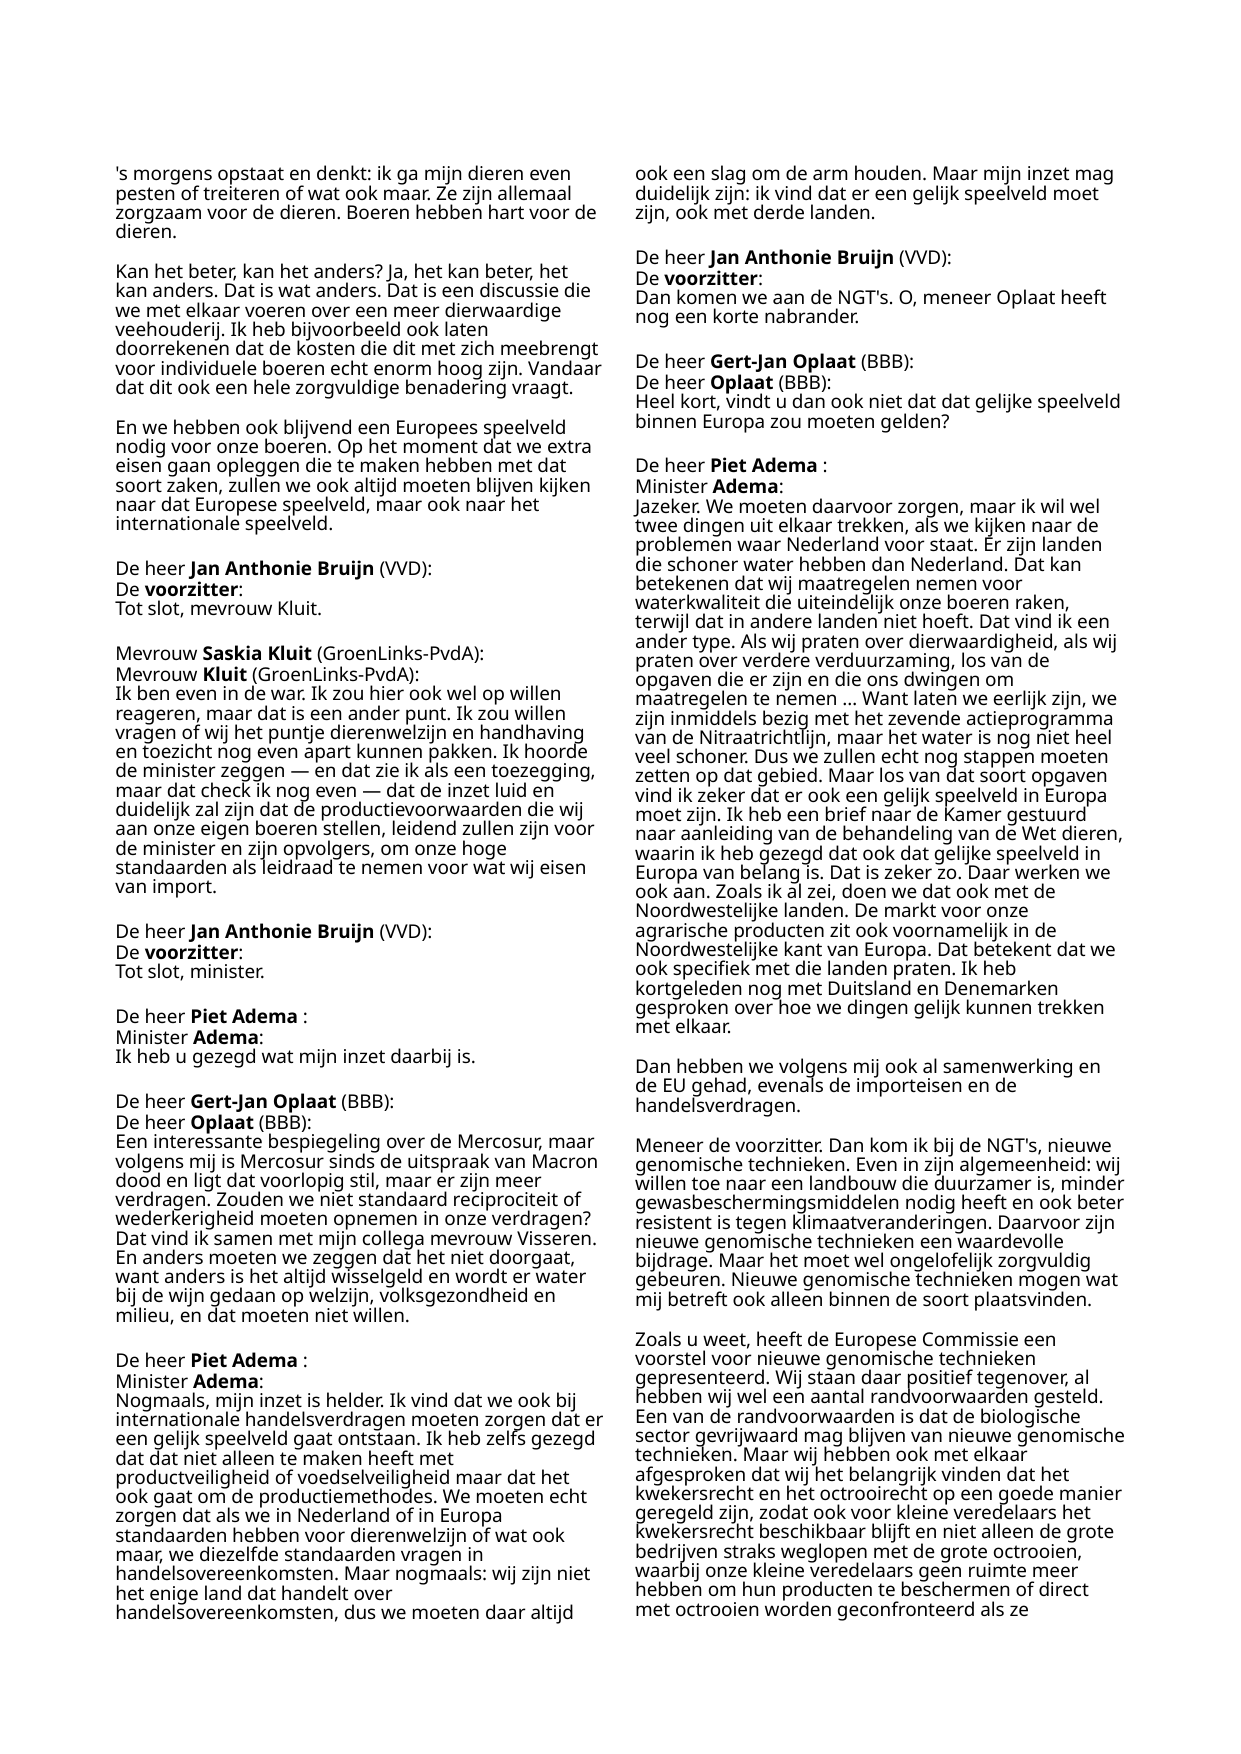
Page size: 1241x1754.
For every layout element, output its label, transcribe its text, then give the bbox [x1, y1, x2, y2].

text De voorzitter: [115, 944, 605, 963]
text Dan komen we aan de NGT's. O, meneer Oplaat heeft nog een korte nabrander. [635, 289, 1125, 327]
text De heer Piet Adema : [115, 1347, 605, 1373]
text Kan het beter, kan het anders? Ja, het kan beter, het kan anders. Dat is wat anders. Dat is een discussie die we met elkaar voeren over een meer dierwaardige veehouderij. Ik heb bijvoorbeeld ook laten doorrekenen dat de kosten die dit met zich meebrengt voor individuele boeren echt enorm hoog zijn. Vandaar dat dit ook een hele zorgvuldige benadering vraagt. [115, 263, 605, 398]
text Mevrouw Kluit (GroenLinks-PvdA): [115, 666, 605, 685]
text Een interessante bespiegeling over de Mercosur, maar volgens mij is Mercosur sinds de uitspraak van Macron dood en ligt dat voorlopig stil, maar er zijn meer verdragen. Zouden we niet standaard reciprociteit of wederkerigheid moeten opnemen in onze verdragen? Dat vind ik samen met mijn collega mevrouw Visseren. En anders moeten we zeggen dat het niet doorgaat, want anders is het altijd wisselgeld en wordt er water bij de wijn gedaan op welzijn, volksgezondheid en milieu, en dat moeten niet willen. [115, 1133, 605, 1326]
text Minister Adema: [635, 478, 1125, 498]
text Zoals u weet, heeft de Europese Commissie een voorstel voor nieuwe genomische technieken gepresenteerd. Wij staan daar positief tegenover, al hebben wij wel een aantal randvoorwaarden gesteld. Een van de randvoorwaarden is dat de biologische sector gevrijwaard mag blijven van nieuwe genomische technieken. Maar wij hebben ook met elkaar afgesproken dat wij het belangrijk vinden dat het kwekersrecht en het octrooirecht op een goede manier geregeld zijn, zodat ook voor kleine veredelaars het kwekersrecht beschikbaar blijft en niet alleen de grote bedrijven straks weglopen met de grote octrooien, waarbij onze kleine veredelaars geen ruimte meer hebben om hun producten te beschermen of direct met octrooien worden geconfronteerd als ze [635, 1331, 1125, 1620]
text Minister Adema: [115, 1029, 605, 1048]
text De heer Jan Anthonie Bruijn (VVD): [115, 918, 605, 944]
text Ik ben even in de war. Ik zou hier ook wel op willen reageren, maar dat is een ander punt. Ik zou willen vragen of wij het puntje dierenwelzijn en handhaving en toezicht nog even apart kunnen pakken. Ik hoorde de minister zeggen — en dat zie ik als een toezegging, maar dat check ik nog even — dat de inzet luid en duidelijk zal zijn dat de productievoorwaarden die wij aan onze eigen boeren stellen, leidend zullen zijn voor de minister en zijn opvolgers, om onze hoge standaarden als leidraad te nemen voor wat wij eisen van import. [115, 685, 605, 897]
text Tot slot, minister. [115, 963, 605, 982]
text Ik heb u gezegd wat mijn inzet daarbij is. [115, 1048, 605, 1067]
text 's morgens opstaat en denkt: ik ga mijn dieren even pesten of treiteren of wat ook maar. Ze zijn allemaal zorgzaam voor de dieren. Boeren hebben hart voor de dieren. [115, 165, 605, 242]
text Meneer de voorzitter. Dan kom ik bij de NGT's, nieuwe genomische technieken. Even in zijn algemeenheid: wij willen toe naar een landbouw die duurzamer is, minder gewasbeschermingsmiddelen nodig heeft en ook beter resistent is tegen klimaatveranderingen. Daarvoor zijn nieuwe genomische technieken een waardevolle bijdrage. Maar het moet wel ongelofelijk zorgvuldig gebeuren. Nieuwe genomische technieken mogen wat mij betreft ook alleen binnen de soort plaatsvinden. [635, 1137, 1125, 1310]
text De heer Jan Anthonie Bruijn (VVD): [635, 244, 1125, 270]
text Jazeker. We moeten daarvoor zorgen, maar ik wil wel twee dingen uit elkaar trekken, als we kijken naar de problemen waar Nederland voor staat. Er zijn landen die schoner water hebben dan Nederland. Dat kan betekenen dat wij maatregelen nemen voor waterkwaliteit die uiteindelijk onze boeren raken, terwijl dat in andere landen niet hoeft. Dat vind ik een ander type. Als wij praten over dierwaardigheid, als wij praten over verdere verduurzaming, los van de opgaven die er zijn en die ons dwingen om maatregelen te nemen … Want laten we eerlijk zijn, we zijn inmiddels bezig met het zevende actieprogramma van de Nitraatrichtlijn, maar het water is nog niet heel veel schoner. Dus we zullen echt nog stappen moeten zetten op dat gebied. Maar los van dat soort opgaven vind ik zeker dat er ook een gelijk speelveld in Europa moet zijn. Ik heb een brief naar de Kamer gestuurd naar aanleiding van de behandeling van de Wet dieren, waarin ik heb gezegd dat ook dat gelijke speelveld in Europa van belang is. Dat is zeker zo. Daar werken we ook aan. Zoals ik al zei, doen we dat ook met de Noordwestelijke landen. De markt voor onze agrarische producten zit ook voornamelijk in de Noordwestelijke kant van Europa. Dat betekent dat we ook specifiek met die landen praten. Ik heb kortgeleden nog met Duitsland en Denemarken gesproken over hoe we dingen gelijk kunnen trekken met elkaar. [635, 498, 1125, 1037]
text Mevrouw Saskia Kluit (GroenLinks-PvdA): [115, 640, 605, 666]
text De heer Gert-Jan Oplaat (BBB): [115, 1088, 605, 1114]
text De heer Oplaat (BBB): [635, 374, 1125, 393]
text En we hebben ook blijvend een Europees speelveld nodig voor onze boeren. Op het moment dat we extra eisen gaan opleggen die te maken hebben met dat soort zaken, zullen we ook altijd moeten blijven kijken naar dat Europese speelveld, maar ook naar het internationale speelveld. [115, 419, 605, 534]
text De heer Oplaat (BBB): [115, 1114, 605, 1133]
text De heer Jan Anthonie Bruijn (VVD): [115, 555, 605, 581]
text Tot slot, mevrouw Kluit. [115, 600, 605, 619]
text Nogmaals, mijn inzet is helder. Ik vind dat we ook bij internationale handelsverdragen moeten zorgen dat er een gelijk speelveld gaat ontstaan. Ik heb zelfs gezegd dat dat niet alleen te maken heeft met productveiligheid of voedselveiligheid maar dat het ook gaat om de productiemethodes. We moeten echt zorgen dat als we in Nederland of in Europa standaarden hebben voor dierenwelzijn of wat ook maar, we diezelfde standaarden vragen in handelsovereenkomsten. Maar nogmaals: wij zijn niet het enige land dat handelt over handelsovereenkomsten, dus we moeten daar altijd [115, 1392, 605, 1623]
text Heel kort, vindt u dan ook niet dat dat gelijke speelveld binnen Europa zou moeten gelden? [635, 393, 1125, 432]
text Minister Adema: [115, 1373, 605, 1392]
text De heer Gert-Jan Oplaat (BBB): [635, 348, 1125, 374]
text De heer Piet Adema : [115, 1003, 605, 1029]
text Dan hebben we volgens mij ook al samenwerking en de EU gehad, evenals de importeisen en de handelsverdragen. [635, 1058, 1125, 1116]
text ook een slag om de arm houden. Maar mijn inzet mag duidelijk zijn: ik vind dat er een gelijk speelveld moet zijn, ook met derde landen. [635, 165, 1125, 223]
text De voorzitter: [115, 581, 605, 600]
text De heer Piet Adema : [635, 453, 1125, 478]
text De voorzitter: [635, 270, 1125, 289]
